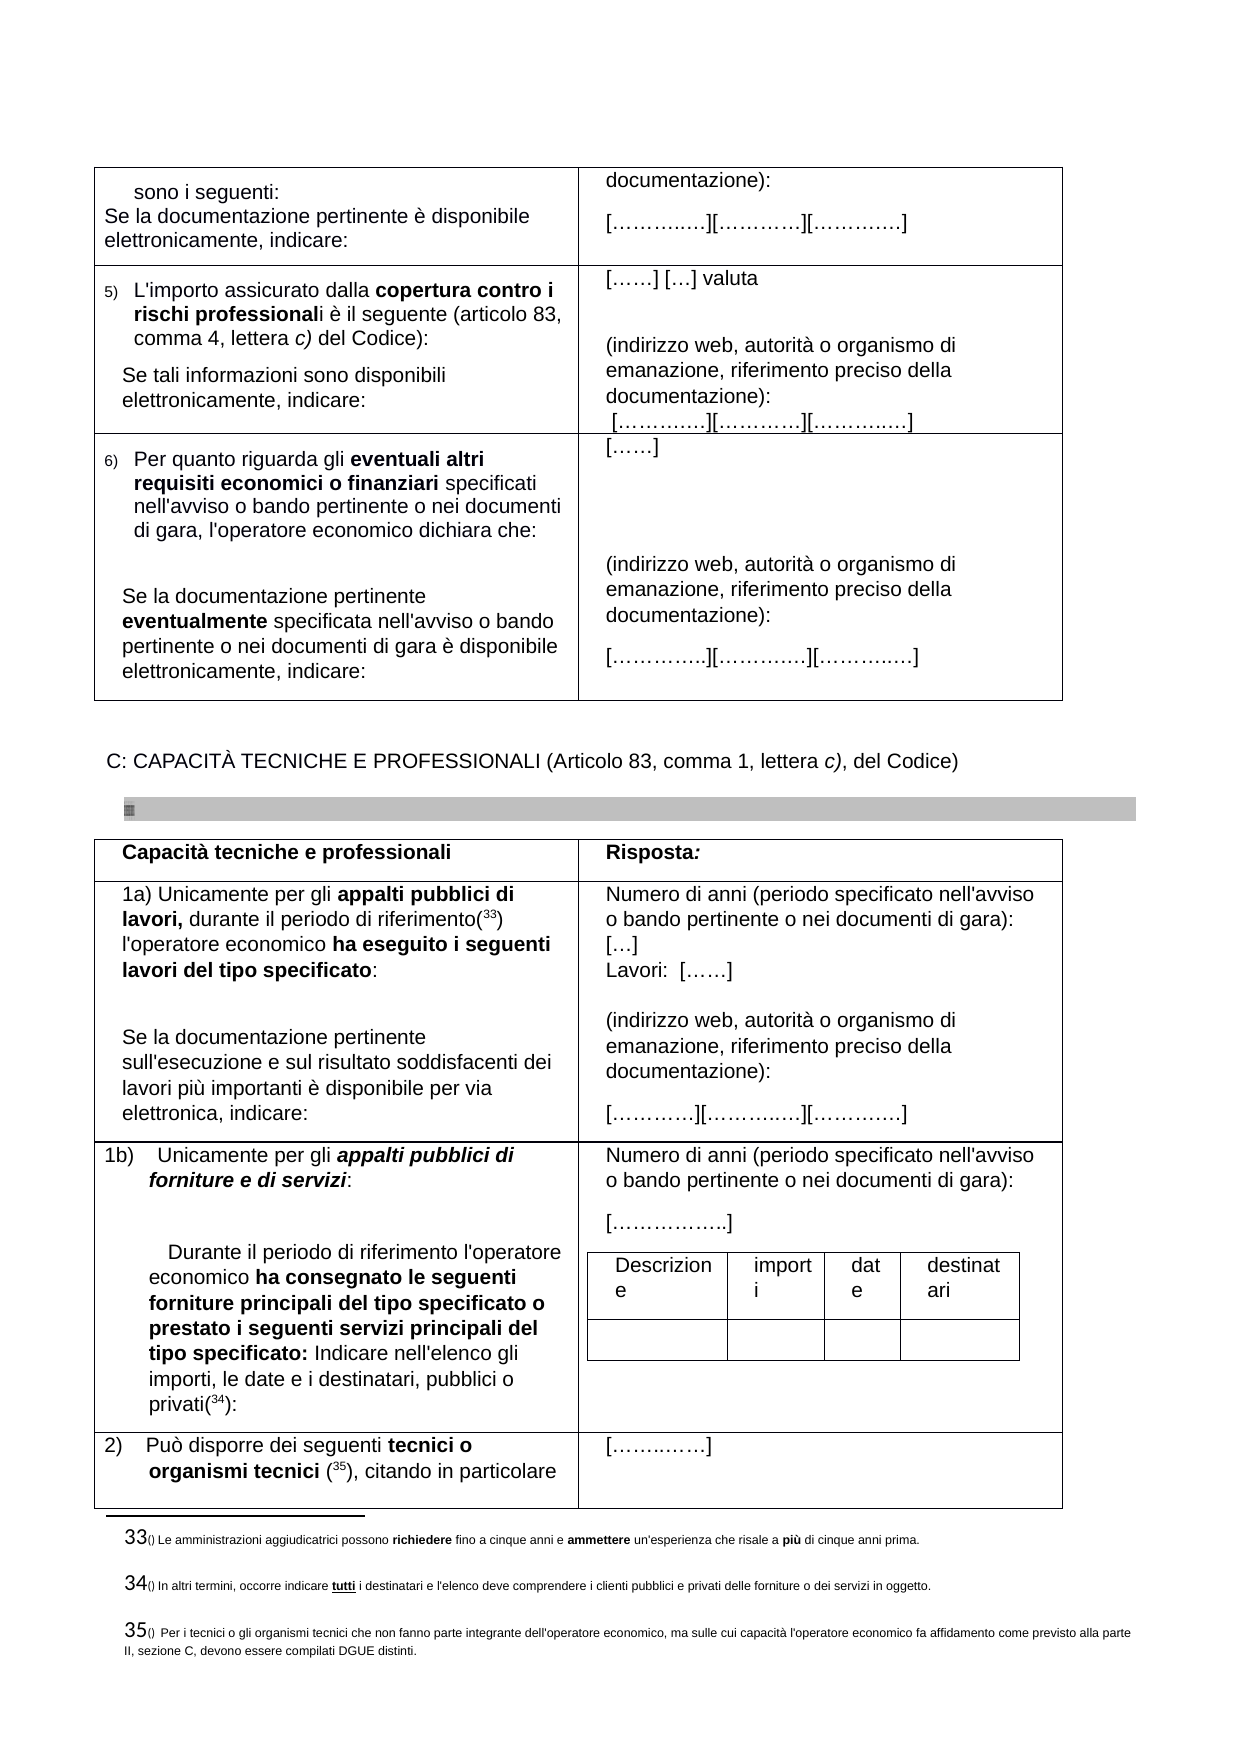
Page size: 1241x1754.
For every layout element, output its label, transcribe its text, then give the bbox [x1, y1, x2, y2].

table_cell Numero di anni (periodo specificato nell'avviso o bando pertinente o nei documenti di gara): [……………..] [579, 1143, 1062, 1432]
table_cell [……] […] valuta (indirizzo web, autorità o organismo di emanazione, riferimento preciso della documentazione): [……….…][…………][………..…] [579, 266, 1062, 433]
table_cell 2) Può disporre dei seguenti tecnici o organismi tecnici (), citando in particolare [95, 1433, 578, 1508]
table_header destinatari [901, 1253, 1019, 1319]
table_cell [825, 1320, 900, 1360]
table_cell [588, 1320, 727, 1360]
table_cell [……..……] [579, 1433, 1062, 1508]
table_header Risposta: [579, 840, 1062, 881]
title C: Capacità tecniche e professionali (Articolo 83, comma 1, lettera c), del Codice) [106, 749, 1136, 773]
table_cell Per quanto riguarda gli eventuali altri requisiti economici o finanziari specificati nell'avviso o bando pertinente o nei documenti di gara, l'operatore economico dichiara che: Se la documentazione pertinente eventualmente specificata nell'avviso o bando pertinente o nei documenti di gara è disponibile elettronicamente, indicare: [95, 434, 578, 700]
table_cell 1a) Unicamente per gli appalti pubblici di lavori, durante il periodo di riferimento() l'operatore economico ha eseguito i seguenti lavori del tipo specificato: Se la documentazione pertinente sull'esecuzione e sul risultato soddisfacenti dei lavori più importanti è disponibile per via elettronica, indicare: [95, 882, 578, 1141]
text Tale Sezione è da compilare solo se le informazioni sono state richieste espressamente dall’amministrazione aggiudicatrice o dall’ente aggiudicatore nell’avviso o bando pertinente o nei documenti di gara. [124, 797, 1136, 821]
table_cell sono i seguenti: Se la documentazione pertinente è disponibile elettronicamente, indicare: [95, 168, 578, 264]
table_cell [728, 1320, 824, 1360]
table_cell documentazione): [………..…][…………][……….…] [579, 168, 1062, 264]
table_header Capacità tecniche e professionali [95, 840, 578, 881]
table_cell Numero di anni (periodo specificato nell'avviso o bando pertinente o nei documenti di gara): […] Lavori: [……] (indirizzo web, autorità o organismo di emanazione, riferimento preciso della documentazione): […………][………..…][……….…] [579, 882, 1062, 1141]
table_header Descrizione [588, 1253, 727, 1319]
table_cell 1b) Unicamente per gli appalti pubblici di forniture e di servizi: Durante il periodo di riferimento l'operatore economico ha consegnato le seguenti forniture principali del tipo specificato o prestato i seguenti servizi principali del tipo specificato: Indicare nell'elenco gli importi, le date e i destinatari, pubblici o privati(): [95, 1143, 578, 1432]
table_cell [901, 1320, 1019, 1360]
table_header date [825, 1253, 900, 1319]
table_header importi [728, 1253, 824, 1319]
table_cell L'importo assicurato dalla copertura contro i rischi professionali è il seguente (articolo 83, comma 4, lettera c) del Codice): Se tali informazioni sono disponibili elettronicamente, indicare: [95, 266, 578, 433]
table_cell [……] (indirizzo web, autorità o organismo di emanazione, riferimento preciso della documentazione): […………..][……….…][………..…] [579, 434, 1062, 700]
